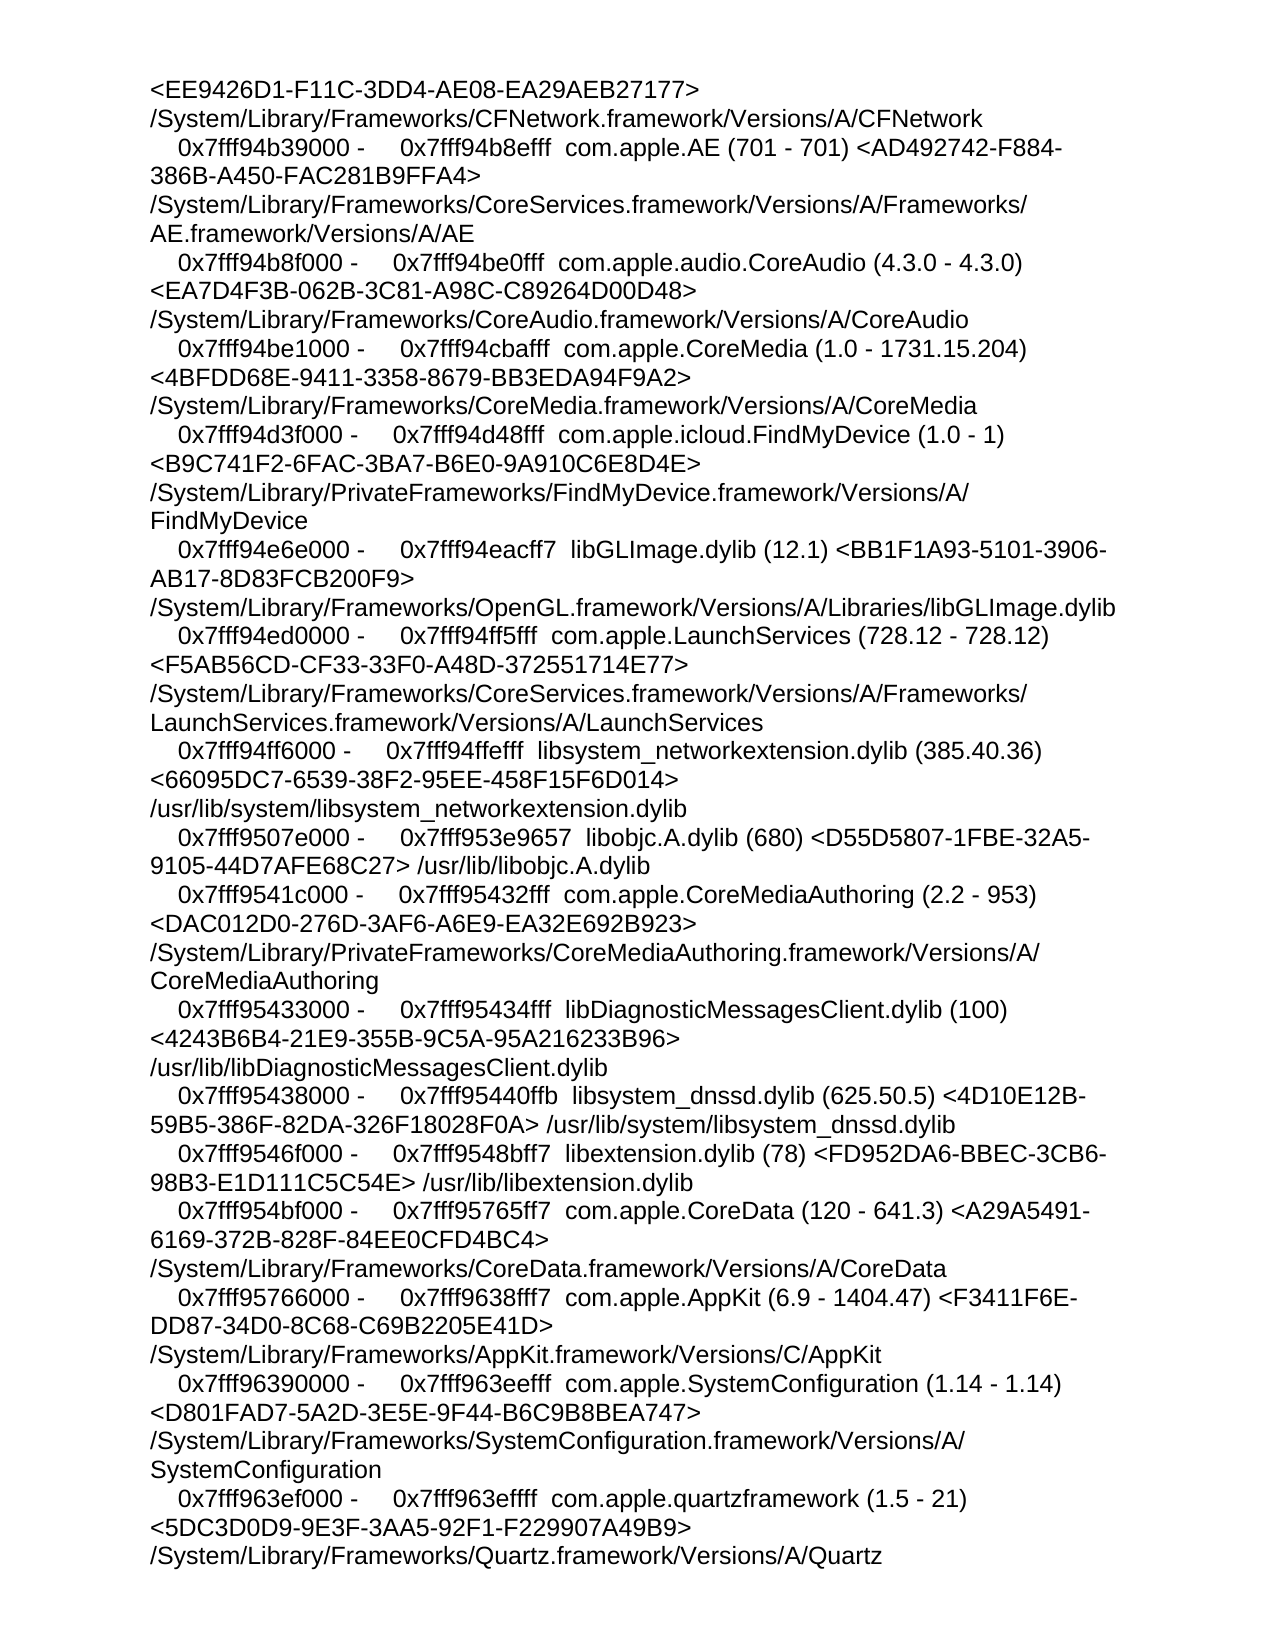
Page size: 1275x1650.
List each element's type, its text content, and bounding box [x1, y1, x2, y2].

text 0x7fff954bf000 - 0x7fff95765ff7 com.apple.CoreData (120 - 641.3) <A29A5491-6169-372B-828F-84EE0CFD4BC4> /System/Library/Frameworks/CoreData.framework/Versions/A/CoreData [150, 1196, 1125, 1282]
text 0x7fff94e6e000 - 0x7fff94eacff7 libGLImage.dylib (12.1) <BB1F1A93-5101-3906-AB17-8D83FCB200F9> /System/Library/Frameworks/OpenGL.framework/Versions/A/Libraries/libGLImage.dylib [150, 535, 1125, 621]
text 0x7fff94ed0000 - 0x7fff94ff5fff com.apple.LaunchServices (728.12 - 728.12) <F5AB56CD-CF33-33F0-A48D-372551714E77> /System/Library/Frameworks/CoreServices.framework/Versions/A/Frameworks/LaunchServices.framework/Versions/A/LaunchServices [150, 621, 1125, 736]
text 0x7fff94ff6000 - 0x7fff94ffefff libsystem_networkextension.dylib (385.40.36) <66095DC7-6539-38F2-95EE-458F15F6D014> /usr/lib/system/libsystem_networkextension.dylib [150, 736, 1125, 822]
text 0x7fff94b39000 - 0x7fff94b8efff com.apple.AE (701 - 701) <AD492742-F884-386B-A450-FAC281B9FFA4> /System/Library/Frameworks/CoreServices.framework/Versions/A/Frameworks/AE.framework/Versions/A/AE [150, 132, 1125, 247]
text 0x7fff95438000 - 0x7fff95440ffb libsystem_dnssd.dylib (625.50.5) <4D10E12B-59B5-386F-82DA-326F18028F0A> /usr/lib/system/libsystem_dnssd.dylib [150, 1081, 1125, 1139]
text 0x7fff9546f000 - 0x7fff9548bff7 libextension.dylib (78) <FD952DA6-BBEC-3CB6-98B3-E1D111C5C54E> /usr/lib/libextension.dylib [150, 1139, 1125, 1196]
text 0x7fff94be1000 - 0x7fff94cbafff com.apple.CoreMedia (1.0 - 1731.15.204) <4BFDD68E-9411-3358-8679-BB3EDA94F9A2> /System/Library/Frameworks/CoreMedia.framework/Versions/A/CoreMedia [150, 334, 1125, 420]
text 0x7fff9507e000 - 0x7fff953e9657 libobjc.A.dylib (680) <D55D5807-1FBE-32A5-9105-44D7AFE68C27> /usr/lib/libobjc.A.dylib [150, 822, 1125, 880]
text 0x7fff96390000 - 0x7fff963eefff com.apple.SystemConfiguration (1.14 - 1.14) <D801FAD7-5A2D-3E5E-9F44-B6C9B8BEA747> /System/Library/Frameworks/SystemConfiguration.framework/Versions/A/SystemConfiguration [150, 1369, 1125, 1484]
text 0x7fff94b8f000 - 0x7fff94be0fff com.apple.audio.CoreAudio (4.3.0 - 4.3.0) <EA7D4F3B-062B-3C81-A98C-C89264D00D48> /System/Library/Frameworks/CoreAudio.framework/Versions/A/CoreAudio [150, 247, 1125, 334]
text 0x7fff94d3f000 - 0x7fff94d48fff com.apple.icloud.FindMyDevice (1.0 - 1) <B9C741F2-6FAC-3BA7-B6E0-9A910C6E8D4E> /System/Library/PrivateFrameworks/FindMyDevice.framework/Versions/A/FindMyDevice [150, 420, 1125, 535]
text 0x7fff9541c000 - 0x7fff95432fff com.apple.CoreMediaAuthoring (2.2 - 953) <DAC012D0-276D-3AF6-A6E9-EA32E692B923> /System/Library/PrivateFrameworks/CoreMediaAuthoring.framework/Versions/A/CoreMediaAuthoring [150, 880, 1125, 995]
text 0x7fff95433000 - 0x7fff95434fff libDiagnosticMessagesClient.dylib (100) <4243B6B4-21E9-355B-9C5A-95A216233B96> /usr/lib/libDiagnosticMessagesClient.dylib [150, 995, 1125, 1081]
text <EE9426D1-F11C-3DD4-AE08-EA29AEB27177> /System/Library/Frameworks/CFNetwork.framework/Versions/A/CFNetwork [150, 75, 1125, 132]
text 0x7fff95766000 - 0x7fff9638fff7 com.apple.AppKit (6.9 - 1404.47) <F3411F6E-DD87-34D0-8C68-C69B2205E41D> /System/Library/Frameworks/AppKit.framework/Versions/C/AppKit [150, 1282, 1125, 1369]
text 0x7fff963ef000 - 0x7fff963effff com.apple.quartzframework (1.5 - 21) <5DC3D0D9-9E3F-3AA5-92F1-F229907A49B9> /System/Library/Frameworks/Quartz.framework/Versions/A/Quartz [150, 1484, 1125, 1570]
